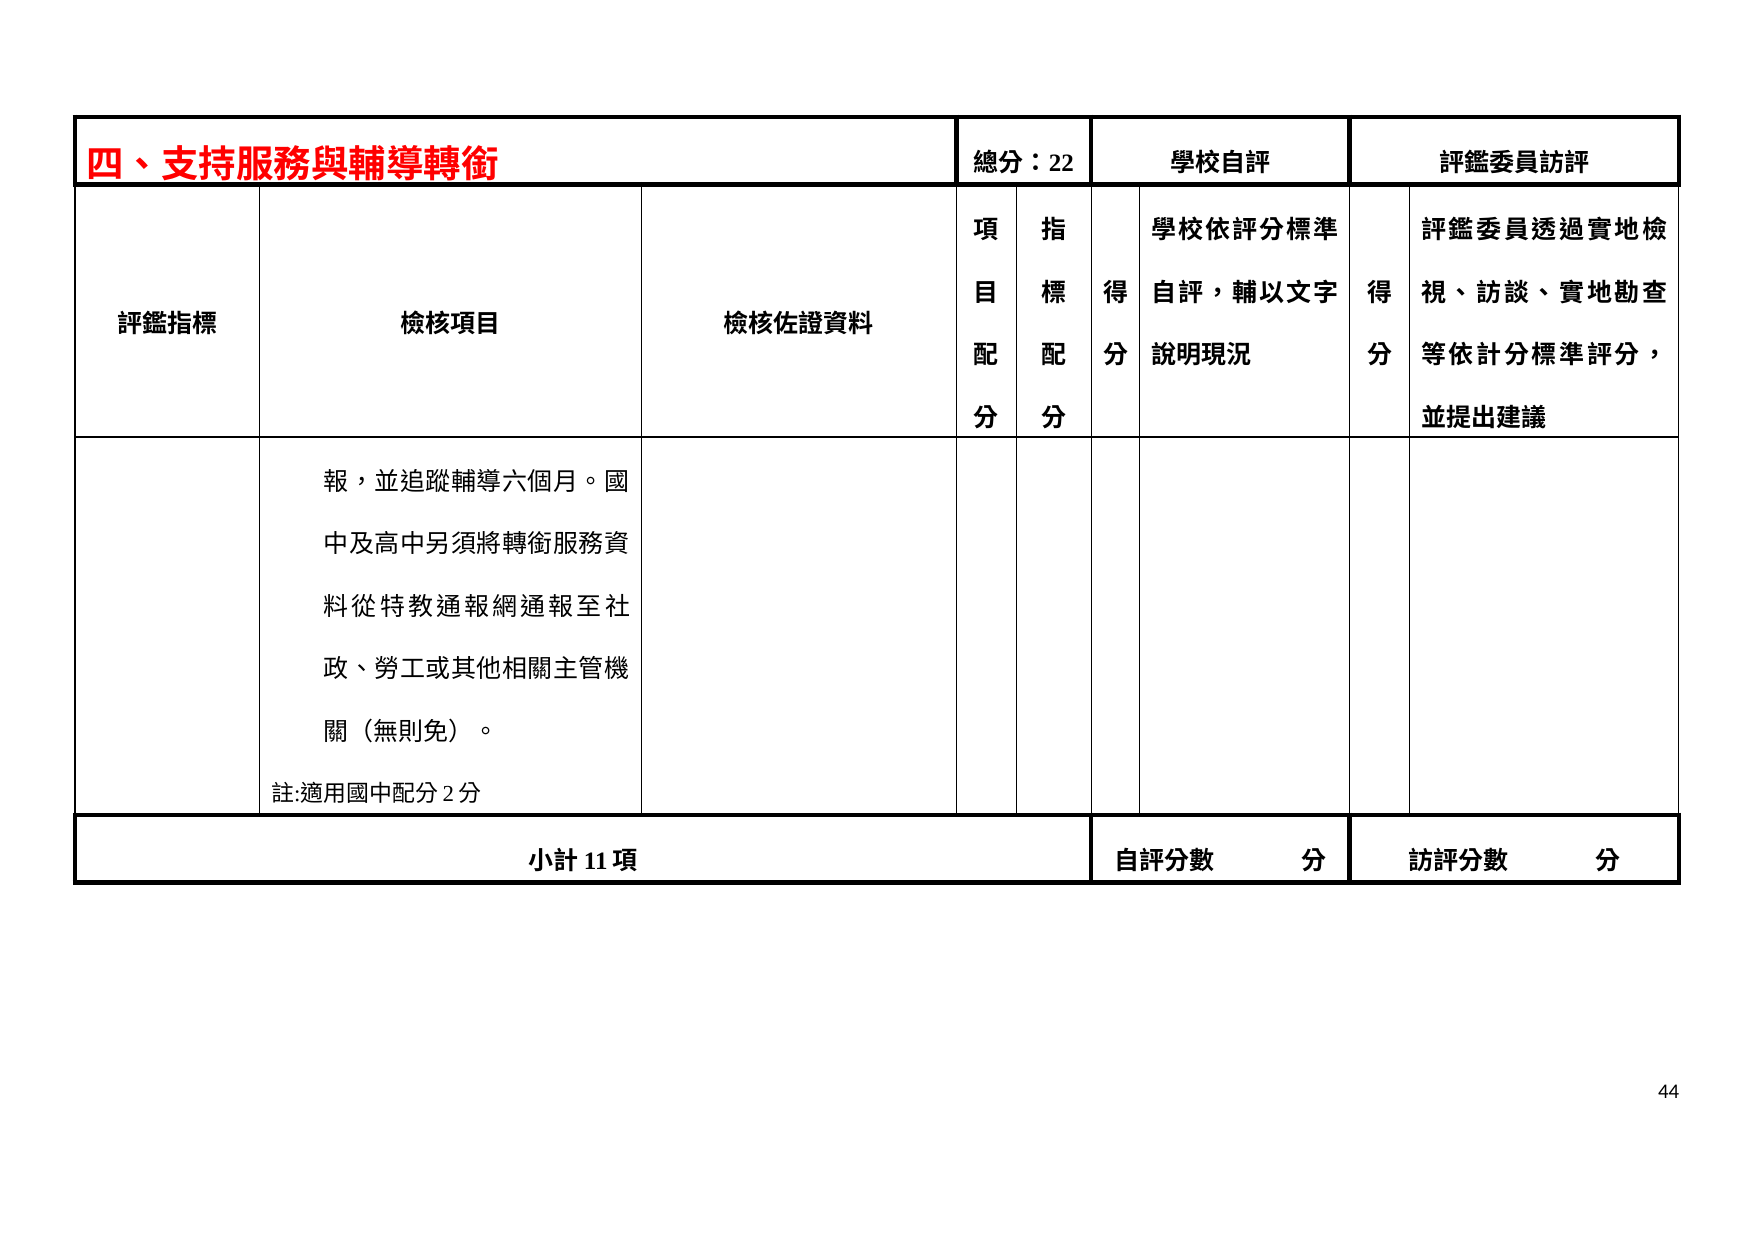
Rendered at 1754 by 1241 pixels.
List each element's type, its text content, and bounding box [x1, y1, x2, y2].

table_cell [1410, 438, 1678, 812]
table_cell 小計11項 [77, 817, 1089, 880]
table_cell [1017, 438, 1091, 812]
table_cell 學生轉銜會議紀錄及追蹤輔導紀錄、通報網轉銜/接收時間紀錄。 國小畢業、國中及高中學生畢離校後，六個月的追蹤輔導紀錄。 [642, 438, 956, 812]
table_cell 得分 [1092, 187, 1139, 436]
table_cell [1092, 438, 1139, 812]
table_cell 項目配分 [957, 187, 1016, 436]
table_header 總分：22 [959, 119, 1089, 182]
table_cell 得分 [1350, 187, 1409, 436]
table_cell 檢核項目 [260, 187, 641, 436]
table_cell 訪評分數 分 [1352, 817, 1677, 880]
table_cell 評鑑指標 [76, 187, 259, 436]
table_header 學校自評 [1093, 119, 1347, 182]
table_cell [76, 438, 259, 812]
table_cell 學校依評分標準自評，輔以文字說明現況 [1140, 187, 1349, 436]
table_cell 評鑑委員透過實地檢視、訪談、實地勘查等依計分標準評分，並提出建議 [1410, 187, 1678, 436]
table_cell [1140, 438, 1349, 812]
table_header 評鑑委員訪評 [1352, 119, 1677, 182]
table_header 四、支持服務與輔導轉銜 [77, 119, 954, 182]
table_cell [1350, 438, 1409, 812]
table_cell 自評分數 分 [1093, 817, 1347, 880]
table_cell 報，並追蹤輔導六個月。國中及高中另須將轉銜服務資料從特教通報網通報至社政、勞工或其他相關主管機關（無則免）。 註:適用國中配分2分 [260, 438, 641, 812]
table_cell [957, 438, 1016, 812]
table_cell 檢核佐證資料 [642, 187, 956, 436]
table_cell 指 標 配 分 [1017, 187, 1091, 436]
